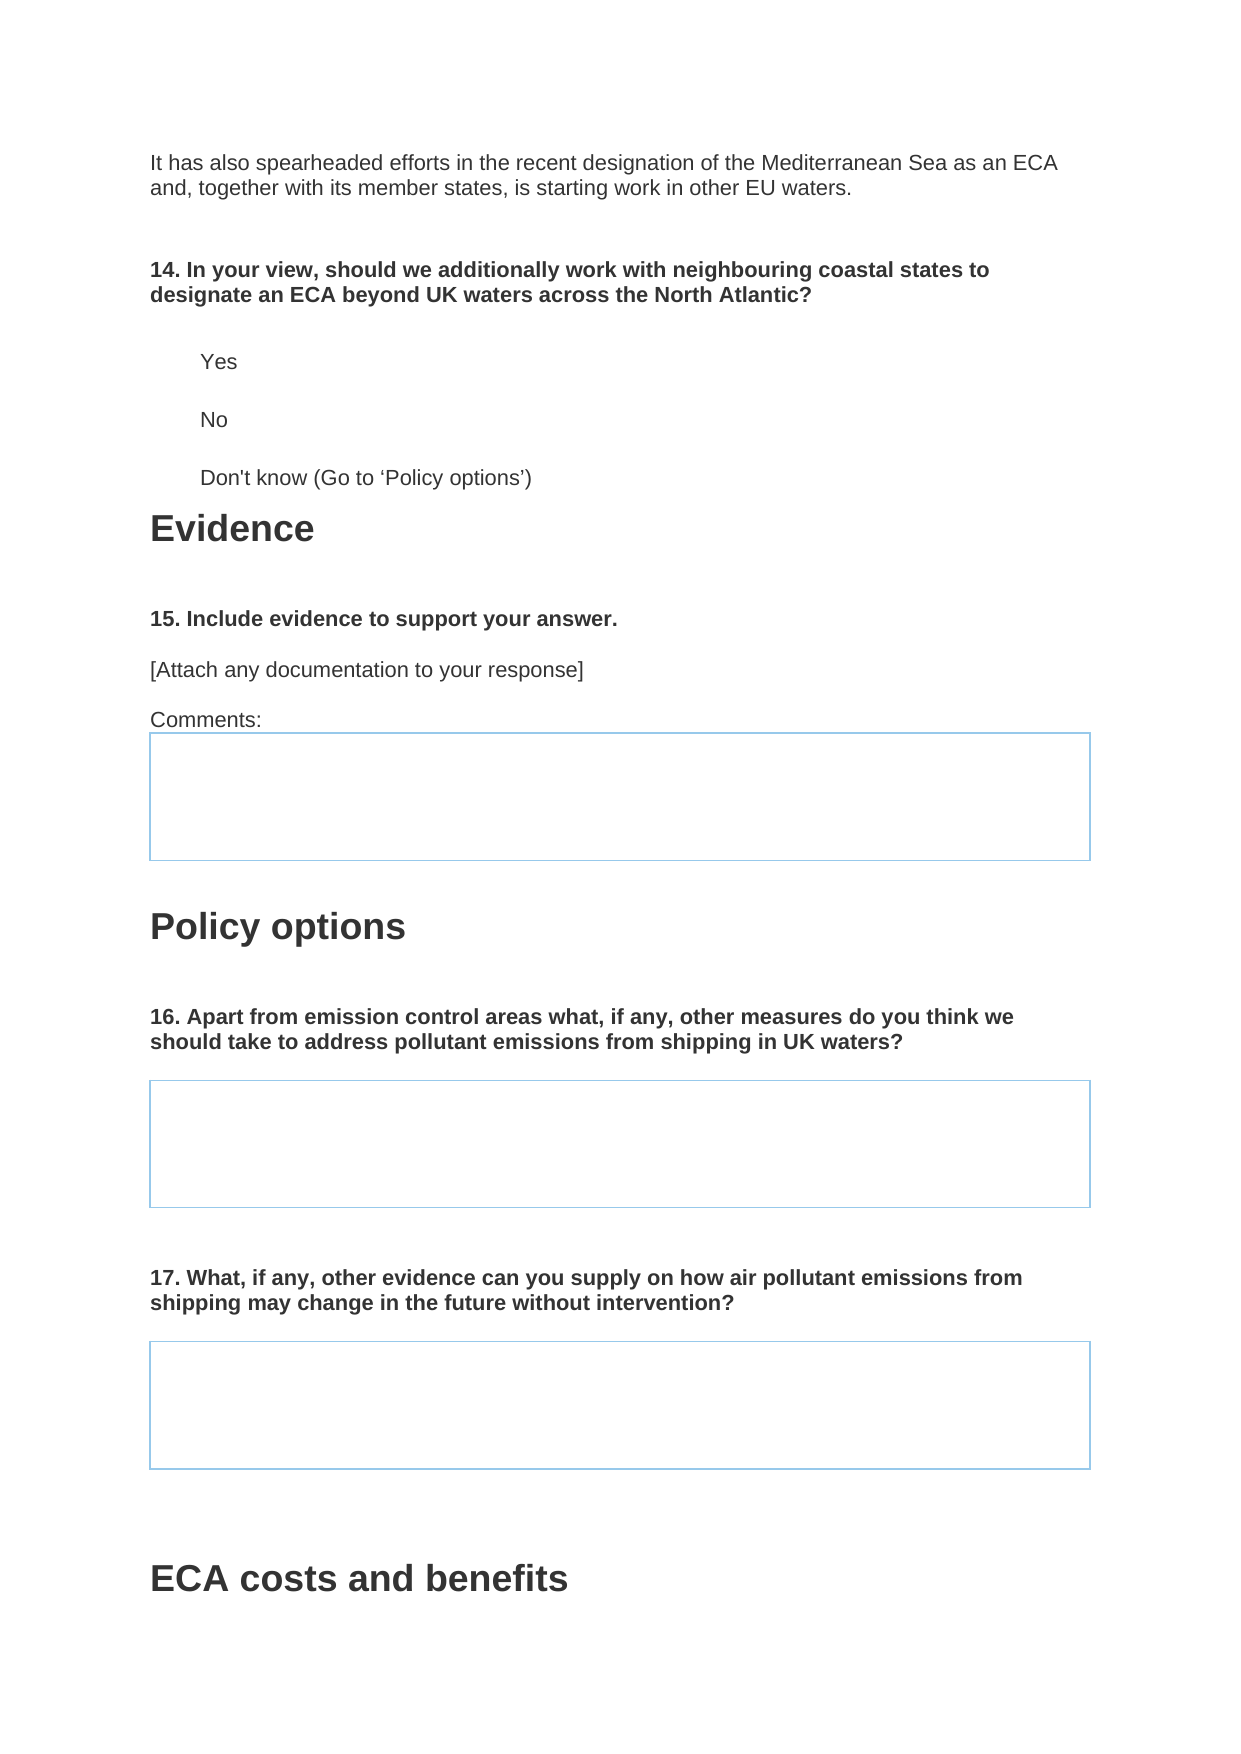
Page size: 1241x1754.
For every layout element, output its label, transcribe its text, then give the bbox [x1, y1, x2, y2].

table_header Yes [200, 333, 532, 391]
subtitle 16. Apart from emission control areas what, if any, other measures do you think we should take to address pollutant emissions from shipping in UK waters? [150, 1004, 1090, 1054]
table_header [151, 1081, 1089, 1207]
text Evidence [150, 507, 1090, 550]
subtitle 17. What, if any, other evidence can you supply on how air pollutant emissions from shipping may change in the future without intervention? [150, 1265, 1090, 1315]
text [Attach any documentation to your response]Uploading… [150, 657, 1090, 682]
text Comments: [150, 707, 1090, 732]
text ECA costs and benefits [150, 1556, 1090, 1599]
text Policy options [150, 904, 1090, 947]
table_header [151, 734, 1089, 859]
table_cell Don't know (Go to ‘Policy options’) [200, 449, 532, 507]
text It has also spearheaded efforts in the recent designation of the Mediterranean Sea as an ECA and, together with its member states, is starting work in other EU waters. [150, 150, 1090, 200]
table_cell [150, 391, 200, 448]
subtitle 15. Include evidence to support your answer. [150, 606, 1090, 631]
table_header [150, 333, 200, 391]
subtitle 14. In your view, should we additionally work with neighbouring coastal states to designate an ECA beyond UK waters across the North Atlantic? [150, 257, 1090, 307]
table_header [151, 1342, 1089, 1468]
table_cell No [200, 391, 532, 448]
table_cell [150, 449, 200, 507]
